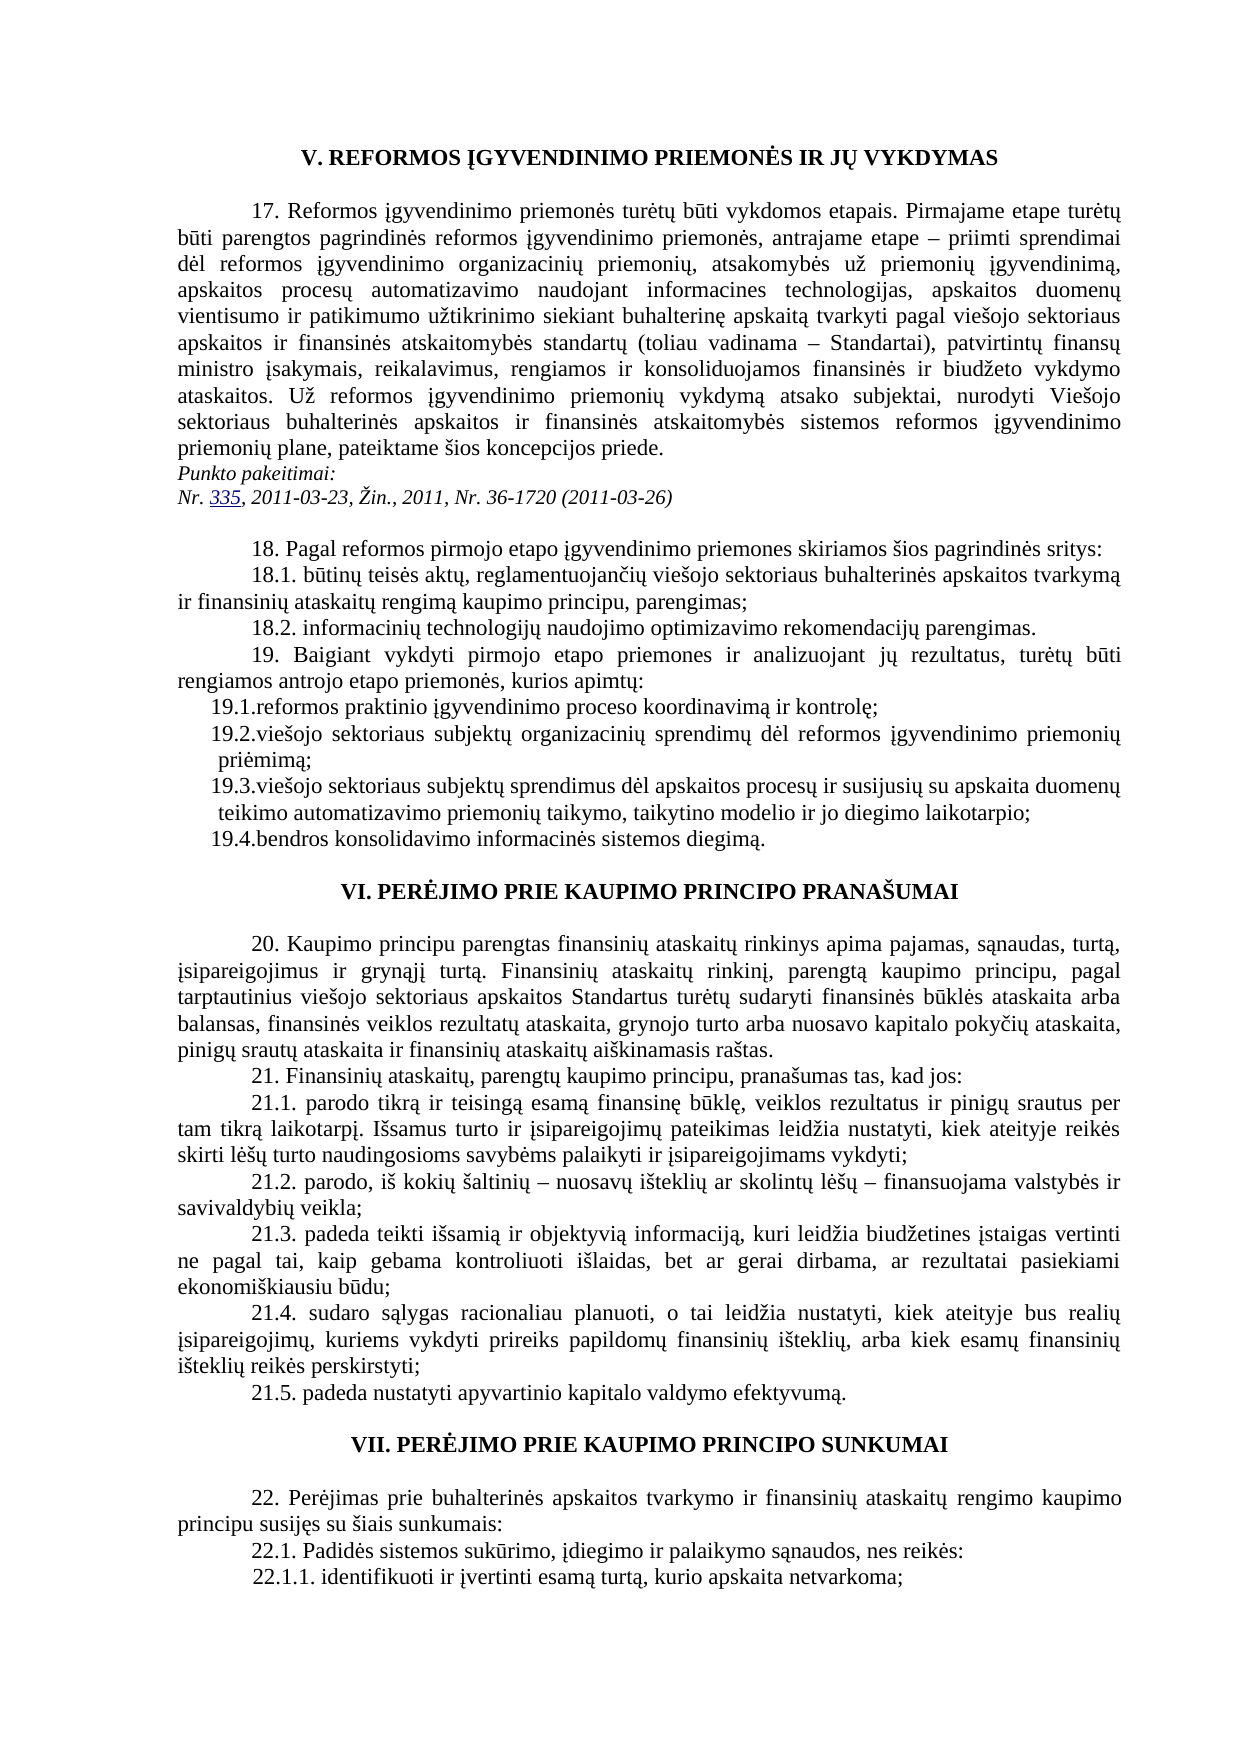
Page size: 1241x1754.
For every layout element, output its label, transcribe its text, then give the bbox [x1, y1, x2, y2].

text 21.1. parodo tikrą ir teisingą esamą finansinę būklę, veiklos rezultatus ir pinigų srautus per tam tikrą laikotarpį. Išsamus turto ir įsipareigojimų pateikimas leidžia nustatyti, kiek ateityje reikės skirti lėšų turto naudingosioms savybėms palaikyti ir įsipareigojimams vykdyti; [177, 1089, 1122, 1168]
text Punkto pakeitimai: [177, 461, 1122, 485]
list bendros konsolidavimo informacinės sistemos diegimą. [177, 825, 1122, 851]
text 19. Baigiant vykdyti pirmojo etapo priemones ir analizuojant jų rezultatus, turėtų būti rengiamos antrojo etapo priemonės, kurios apimtų: [177, 641, 1122, 693]
text 21.2. parodo, iš kokių šaltinių – nuosavų išteklių ar skolintų lėšų – finansuojama valstybės ir savivaldybių veikla; [177, 1168, 1122, 1220]
list viešojo sektoriaus subjektų organizacinių sprendimų dėl reformos įgyvendinimo priemonių priėmimą; [177, 720, 1122, 772]
text 20. Kaupimo principu parengtas finansinių ataskaitų rinkinys apima pajamas, sąnaudas, turtą, įsipareigojimus ir grynąjį turtą. Finansinių ataskaitų rinkinį, parengtą kaupimo principu, pagal tarptautinius viešojo sektoriaus apskaitos Standartus turėtų sudaryti finansinės būklės ataskaita arba balansas, finansinės veiklos rezultatų ataskaita, grynojo turto arba nuosavo kapitalo pokyčių ataskaita, pinigų srautų ataskaita ir finansinių ataskaitų aiškinamasis raštas. [177, 931, 1122, 1062]
text 18.2. informacinių technologijų naudojimo optimizavimo rekomendacijų parengimas. [177, 614, 1122, 641]
text 21.3. padeda teikti išsamią ir objektyvią informaciją, kuri leidžia biudžetines įstaigas vertinti ne pagal tai, kaip gebama kontroliuoti išlaidas, bet ar gerai dirbama, ar rezultatai pasiekiami ekonomiškiausiu būdu; [177, 1220, 1122, 1299]
text 17. Reformos įgyvendinimo priemonės turėtų būti vykdomos etapais. Pirmajame etape turėtų būti parengtos pagrindinės reformos įgyvendinimo priemonės, antrajame etape – priimti sprendimai dėl reformos įgyvendinimo organizacinių priemonių, atsakomybės už priemonių įgyvendinimą, apskaitos procesų automatizavimo naudojant informacines technologijas, apskaitos duomenų vientisumo ir patikimumo užtikrinimo siekiant buhalterinę apskaitą tvarkyti pagal viešojo sektoriaus apskaitos ir finansinės atskaitomybės standartų (toliau vadinama – Standartai), patvirtintų finansų ministro įsakymais, reikalavimus, rengiamos ir konsoliduojamos finansinės ir biudžeto vykdymo ataskaitos. Už reformos įgyvendinimo priemonių vykdymą atsako subjektai, nurodyti Viešojo sektoriaus buhalterinės apskaitos ir finansinės atskaitomybės sistemos reformos įgyvendinimo priemonių plane, pateiktame šios koncepcijos priede. [177, 197, 1122, 461]
text VII. PERĖJIMO PRIE KAUPIMO PRINCIPO SUNKUMAI [177, 1431, 1122, 1458]
text 18. Pagal reformos pirmojo etapo įgyvendinimo priemones skiriamos šios pagrindinės sritys: [177, 535, 1122, 562]
list reformos praktinio įgyvendinimo proceso koordinavimą ir kontrolę; [177, 693, 1122, 720]
text 21. Finansinių ataskaitų, parengtų kaupimo principu, pranašumas tas, kad jos: [177, 1062, 1122, 1089]
text 21.4. sudaro sąlygas racionaliau planuoti, o tai leidžia nustatyti, kiek ateityje bus realių įsipareigojimų, kuriems vykdyti prireiks papildomų finansinių išteklių, arba kiek esamų finansinių išteklių reikės perskirstyti; [177, 1299, 1122, 1378]
text 22.1. Padidės sistemos sukūrimo, įdiegimo ir palaikymo sąnaudos, nes reikės: [177, 1537, 1122, 1563]
list viešojo sektoriaus subjektų sprendimus dėl apskaitos procesų ir susijusių su apskaita duomenų teikimo automatizavimo priemonių taikymo, taikytino modelio ir jo diegimo laikotarpio; [177, 772, 1122, 825]
text VI. PERĖJIMO PRIE KAUPIMO PRINCIPO PRANAŠUMAI [177, 878, 1122, 904]
text 18.1. būtinų teisės aktų, reglamentuojančių viešojo sektoriaus buhalterinės apskaitos tvarkymą ir finansinių ataskaitų rengimą kaupimo principu, parengimas; [177, 562, 1122, 614]
text 22.1.1. identifikuoti ir įvertinti esamą turtą, kurio apskaita netvarkoma; [177, 1563, 1122, 1589]
text Nr. 335, 2011-03-23, Žin., 2011, Nr. 36-1720 (2011-03-26) [177, 485, 1122, 509]
text 21.5. padeda nustatyti apyvartinio kapitalo valdymo efektyvumą. [177, 1378, 1122, 1405]
text V. REFORMOS ĮGYVENDINIMO PRIEMONĖS IR JŲ VYKDYMAS [177, 144, 1122, 171]
text 22. Perėjimas prie buhalterinės apskaitos tvarkymo ir finansinių ataskaitų rengimo kaupimo principu susijęs su šiais sunkumais: [177, 1484, 1122, 1537]
